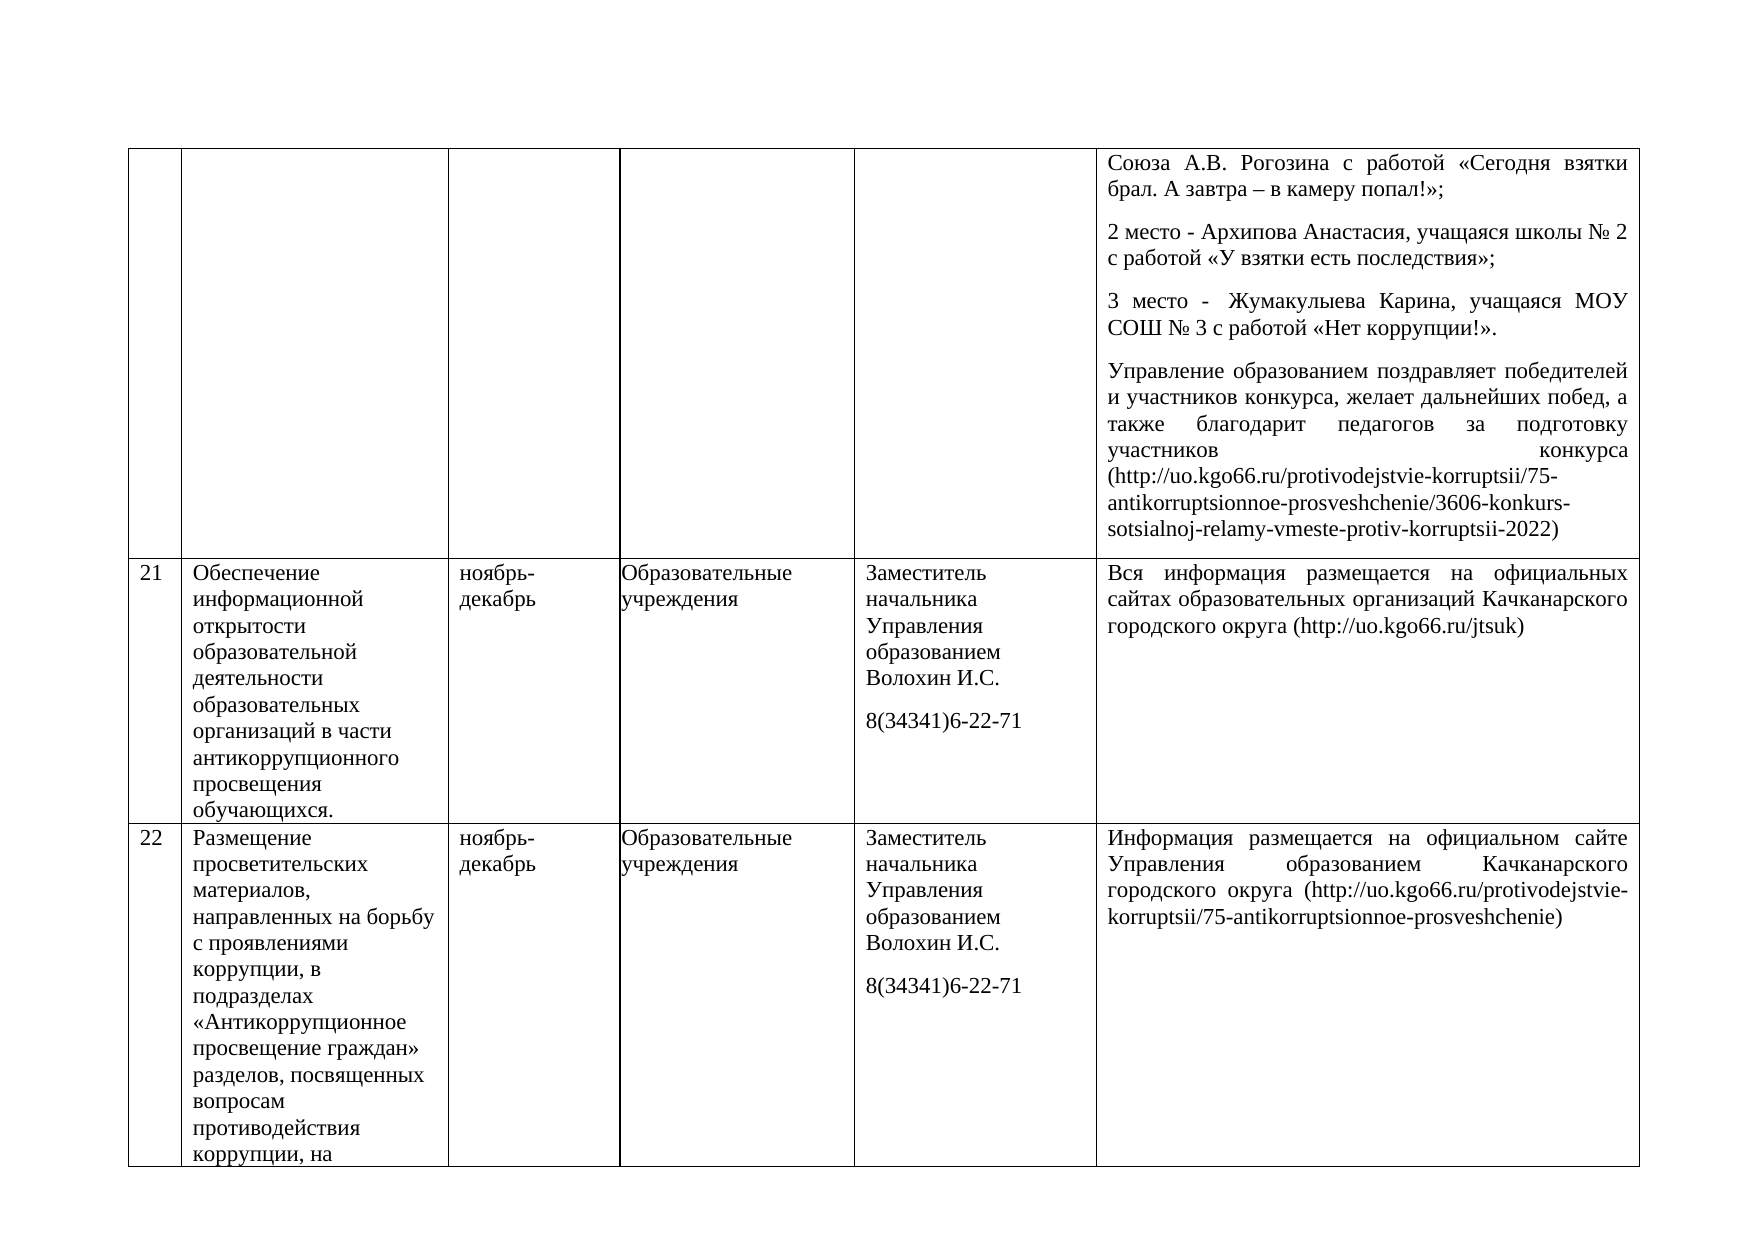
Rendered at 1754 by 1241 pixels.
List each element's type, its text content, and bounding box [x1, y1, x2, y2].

table_cell [129, 149, 181, 558]
table_cell Заместитель начальника Управления образованием Волохин И.С. 8(34341)6-22-71 [855, 559, 1096, 823]
table_cell Обеспечение информационной открытости образовательной деятельности образовательных организаций в части антикоррупционного просвещения обучающихся. [182, 559, 448, 823]
table_cell Образовательные учреждения [621, 559, 854, 823]
table_cell Размещение просветительских материалов, направленных на борьбу с проявлениями коррупции, в подразделах «Антикоррупционное просвещение граждан» разделов, посвященных вопросам противодействия коррупции, на [182, 824, 448, 1166]
table_cell Информация размещается на официальном сайте Управления образованием Качканарского городского округа (http://uo.kgo66.ru/protivodejstvie-korruptsii/75-antikorruptsionnoe-prosveshchenie) [1097, 824, 1639, 1166]
table_cell [449, 149, 619, 558]
table_cell 21 [129, 559, 181, 823]
table_cell Образовательные учреждения [621, 824, 854, 1166]
table_cell [182, 149, 448, 558]
table_cell [621, 149, 854, 558]
table_cell 22 [129, 824, 181, 1166]
table_cell Вся информация размещается на официальных сайтах образовательных организаций Качканарского городского округа (http://uo.kgo66.ru/jtsuk) [1097, 559, 1639, 823]
table_cell [855, 149, 1096, 558]
table_cell Заместитель начальника Управления образованием Волохин И.С. 8(34341)6-22-71 [855, 824, 1096, 1166]
table_cell ноябрь-декабрь [449, 559, 619, 823]
table_cell Союза А.В. Рогозина с работой «Сегодня взятки брал. А завтра – в камеру попал!»; 2 место - Архипова Анастасия, учащаяся школы № 2 с работой «У взятки есть последствия»; 3 место - Жумакулыева Карина, учащаяся МОУ СОШ № 3 с работой «Нет коррупции!». Управление образованием поздравляет победителей и участников конкурса, желает дальнейших побед, а также благодарит педагогов за подготовку участников конкурса (http://uo.kgo66.ru/protivodejstvie-korruptsii/75-antikorruptsionnoe-prosveshchenie/3606-konkurs-sotsialnoj-relamy-vmeste-protiv-korruptsii-2022) [1097, 149, 1639, 558]
table_cell ноябрь-декабрь [449, 824, 619, 1166]
